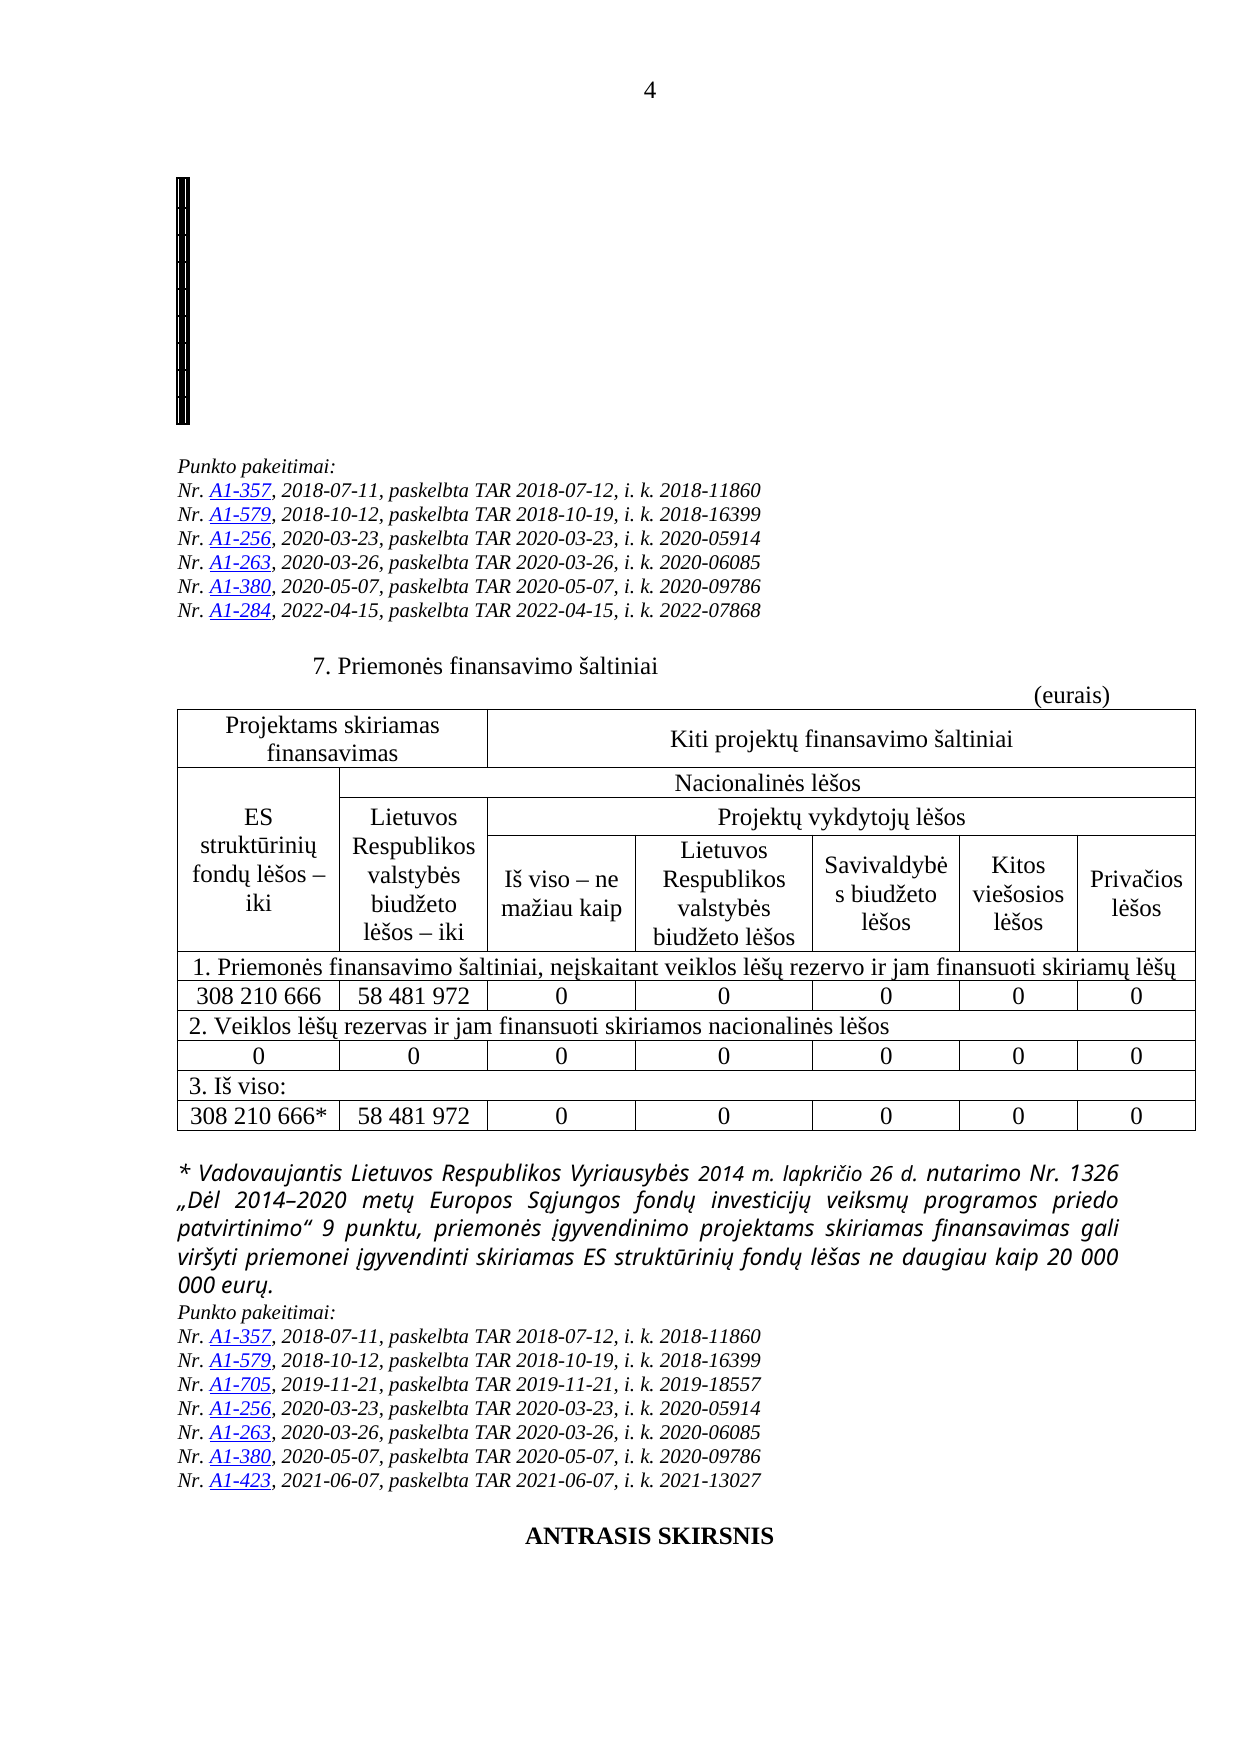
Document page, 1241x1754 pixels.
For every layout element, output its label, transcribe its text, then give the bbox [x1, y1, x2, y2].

table_cell 0 [636, 1101, 812, 1130]
text Nr. A1-705, 2019-11-21, paskelbta TAR 2019-11-21, i. k. 2019-18557 [177, 1372, 1122, 1396]
table_cell Iš viso – ne mažiau kaip [488, 836, 635, 951]
table_cell 0 [1078, 1041, 1195, 1070]
table_cell 58 481 972 [340, 981, 487, 1010]
table_cell 2. Veiklos lėšų rezervas ir jam finansuoti skiriamos nacionalinės lėšos [178, 1011, 1195, 1040]
table_cell Projektų vykdytojų lėšos [488, 798, 1195, 834]
table_cell 0 [1078, 981, 1195, 1010]
table_cell Nacionalinės lėšos [340, 768, 1195, 797]
text Nr. A1-579, 2018-10-12, paskelbta TAR 2018-10-19, i. k. 2018-16399 [177, 502, 1122, 526]
table_cell 0 [488, 981, 635, 1010]
table_header Kiti projektų finansavimo šaltiniai [488, 710, 1195, 767]
text Nr. A1-380, 2020-05-07, paskelbta TAR 2020-05-07, i. k. 2020-09786 [177, 1444, 1122, 1468]
table_cell 0 [178, 1041, 339, 1070]
text * Vadovaujantis Lietuvos Respublikos Vyriausybės 2014 m. lapkričio 26 d. nutarimo Nr. 1326 „Dėl 2014–2020 metų Europos Sąjungos fondų investicijų veiksmų programos priedo patvirtinimo“ 9 punktu, priemonės įgyvendinimo projektams skiriamas finansavimas gali viršyti priemonei įgyvendinti skiriamas ES struktūrinių fondų lėšas ne daugiau kaip 20 000 000 eurų. [177, 1159, 1122, 1300]
table_cell 3. Iš viso: [178, 1071, 1195, 1100]
table_cell 0 [636, 981, 812, 1010]
text Nr. A1-380, 2020-05-07, paskelbta TAR 2020-05-07, i. k. 2020-09786 [177, 574, 1122, 598]
table_cell 1. Priemonės finansavimo šaltiniai, neįskaitant veiklos lėšų rezervo ir jam finansuoti skiriamų lėšų [178, 952, 1195, 980]
text (eurais) [177, 680, 1122, 709]
table_cell Lietuvos Respublikos valstybės biudžeto lėšos [636, 836, 812, 951]
table_header Projektams skiriamas finansavimas [178, 710, 487, 767]
text Nr. A1-284, 2022-04-15, paskelbta TAR 2022-04-15, i. k. 2022-07868 [177, 598, 1122, 622]
text Punkto pakeitimai: [177, 1300, 1122, 1324]
text Nr. A1-423, 2021-06-07, paskelbta TAR 2021-06-07, i. k. 2021-13027 [177, 1468, 1122, 1492]
table_cell 0 [813, 1041, 959, 1070]
text Nr. A1-263, 2020-03-26, paskelbta TAR 2020-03-26, i. k. 2020-06085 [177, 1420, 1122, 1444]
table_cell 308 210 666 [178, 981, 339, 1010]
table_cell 0 [488, 1041, 635, 1070]
table_cell 0 [960, 1101, 1077, 1130]
table_cell 0 [636, 1041, 812, 1070]
table_cell 0 [960, 1041, 1077, 1070]
text Punkto pakeitimai: [177, 454, 1122, 478]
table_cell 58 481 972 [340, 1101, 487, 1130]
table_cell Lietuvos Respublikos valstybės biudžeto lėšos – iki [340, 798, 487, 951]
text Nr. A1-579, 2018-10-12, paskelbta TAR 2018-10-19, i. k. 2018-16399 [177, 1348, 1122, 1372]
table_cell Savivaldybės biudžeto lėšos [813, 836, 959, 951]
text Nr. A1-256, 2020-03-23, paskelbta TAR 2020-03-23, i. k. 2020-05914 [177, 1396, 1122, 1420]
table_cell 308 210 666* [178, 1101, 339, 1130]
table_cell Kitos viešosios lėšos [960, 836, 1077, 951]
table_cell 0 [960, 981, 1077, 1010]
table_cell 0 [1078, 1101, 1195, 1130]
text Nr. A1-357, 2018-07-11, paskelbta TAR 2018-07-12, i. k. 2018-11860 [177, 1324, 1122, 1348]
table_cell 0 [488, 1101, 635, 1130]
text Nr. A1-263, 2020-03-26, paskelbta TAR 2020-03-26, i. k. 2020-06085 [177, 550, 1122, 574]
table_cell 0 [813, 1101, 959, 1130]
table_cell Privačios lėšos [1078, 836, 1195, 951]
table_cell 0 [813, 981, 959, 1010]
text Nr. A1-357, 2018-07-11, paskelbta TAR 2018-07-12, i. k. 2018-11860 [177, 478, 1122, 502]
table_cell ES struktūrinių fondų lėšos – iki [178, 768, 339, 951]
text ANTRASIS SKIRSNIS [177, 1521, 1122, 1550]
text Nr. A1-256, 2020-03-23, paskelbta TAR 2020-03-23, i. k. 2020-05914 [177, 526, 1122, 550]
table_cell 0 [340, 1041, 487, 1070]
text 7. Priemonės finansavimo šaltiniai [177, 651, 1122, 680]
